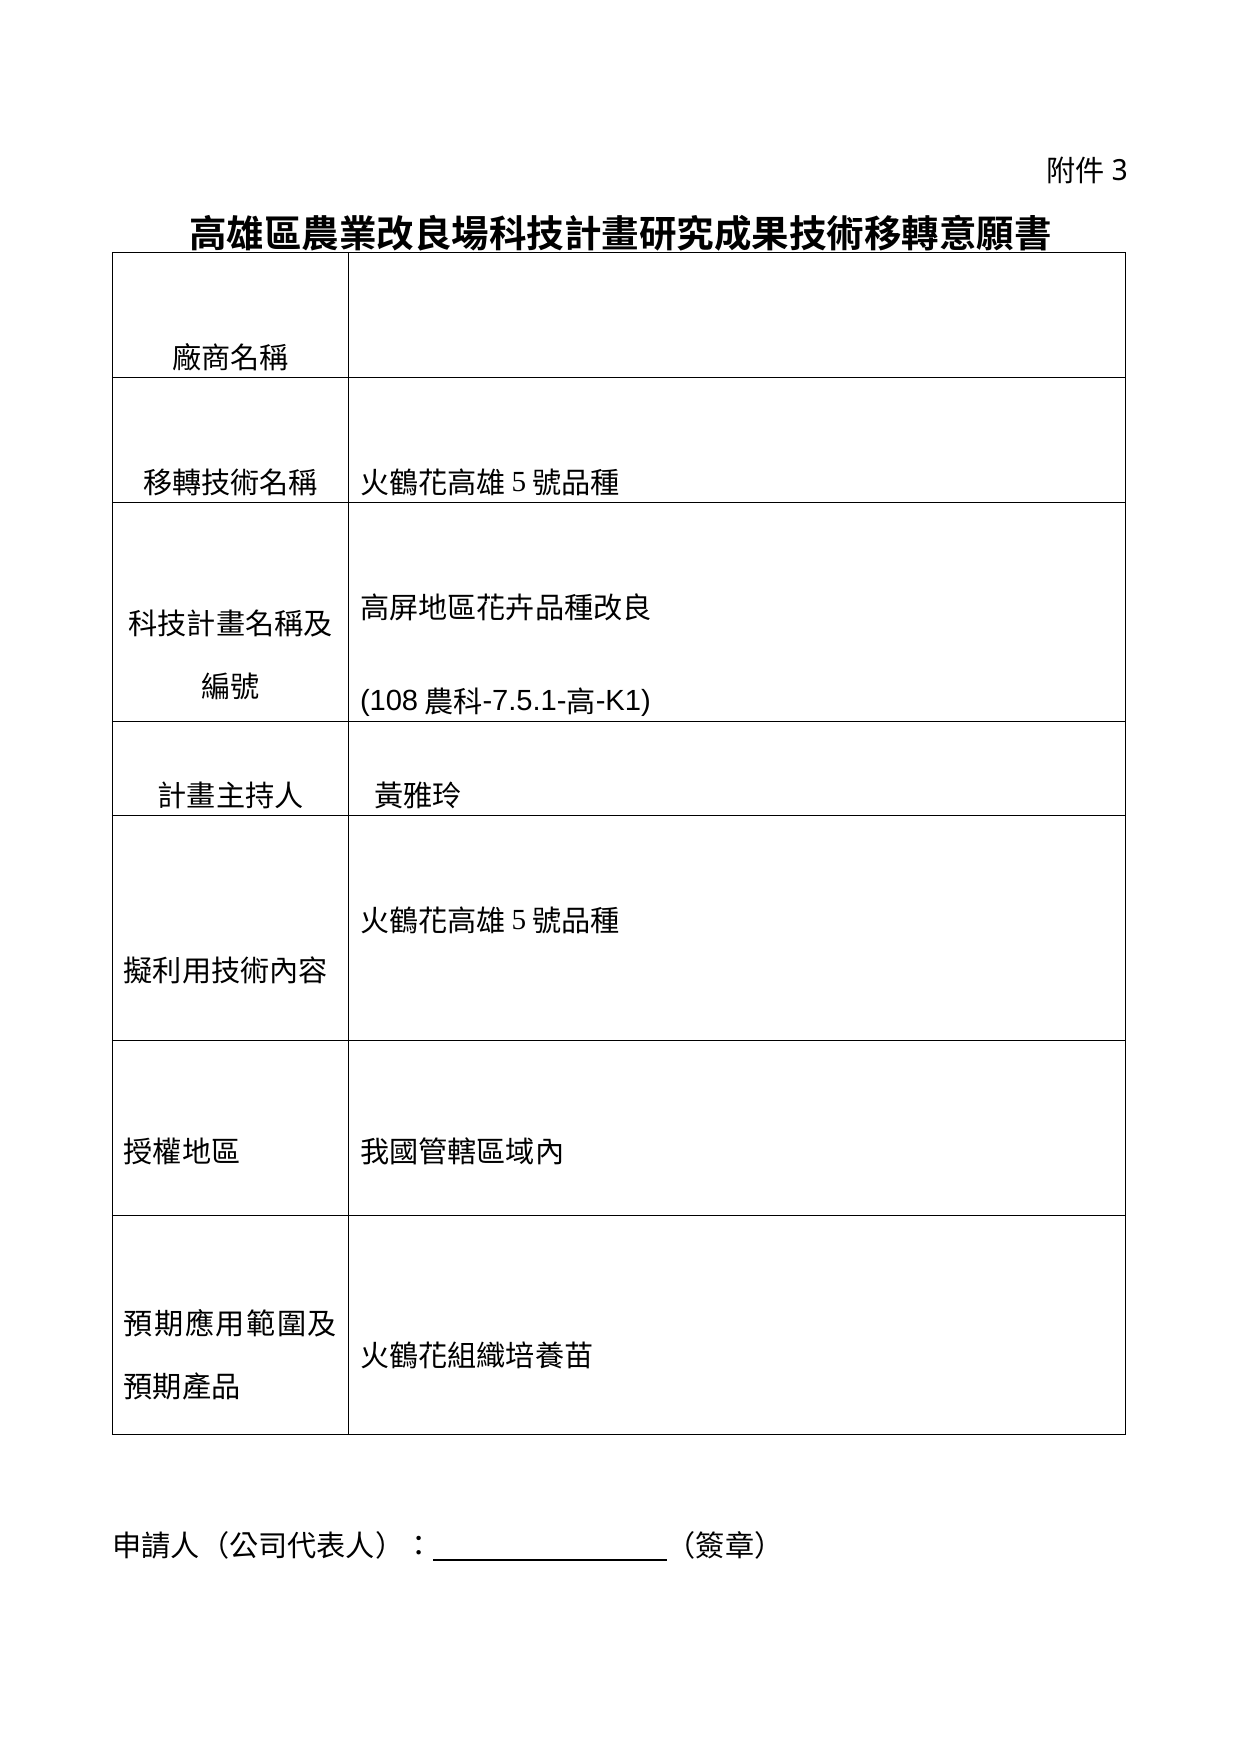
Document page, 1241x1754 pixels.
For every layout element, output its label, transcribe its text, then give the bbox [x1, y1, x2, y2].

table_cell 預期應用範圍及預期產品 [113, 1216, 348, 1434]
table_cell 火鶴花高雄5號品種 [349, 378, 1125, 502]
table_cell 黃雅玲 [349, 722, 1125, 814]
table_cell 擬利用技術內容 [113, 816, 348, 1039]
table_cell 高屏地區花卉品種改良 (108農科-7.5.1-高-K1) [349, 503, 1125, 721]
table_cell 我國管轄區域內 [349, 1041, 1125, 1214]
table_cell 授權地區 [113, 1041, 348, 1214]
table_cell 移轉技術名稱 [113, 378, 348, 502]
text 申請人（公司代表人）： （簽章） [112, 1502, 1128, 1564]
text 附件3 [112, 127, 1128, 189]
table_cell 科技計畫名稱及編號 [113, 503, 348, 721]
table_cell 計畫主持人 [113, 722, 348, 814]
table_cell 火鶴花組織培養苗 [349, 1216, 1125, 1434]
text 高雄區農業改良場科技計畫研究成果技術移轉意願書 [112, 189, 1128, 252]
table_header [349, 253, 1125, 377]
table_cell 火鶴花高雄5號品種 [349, 816, 1125, 1039]
table_header 廠商名稱 [113, 253, 348, 377]
